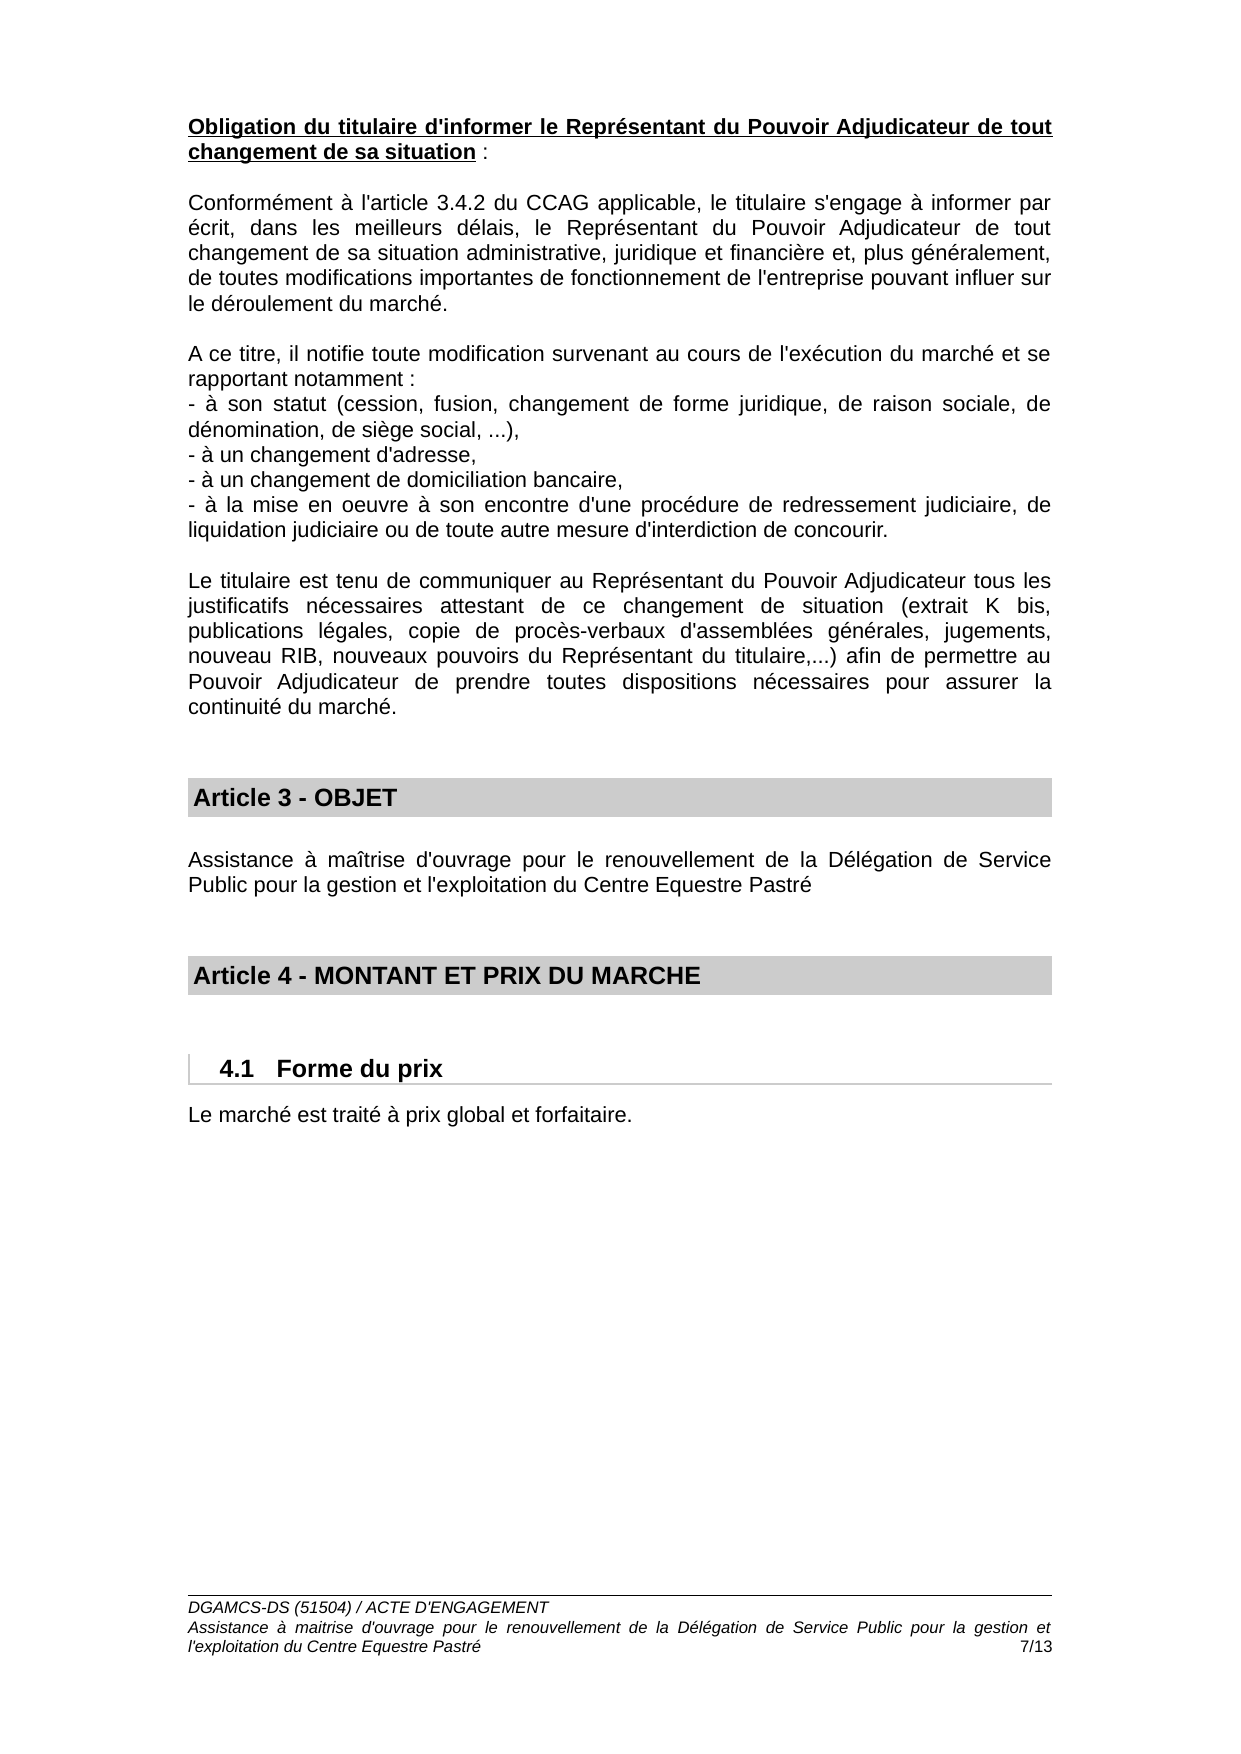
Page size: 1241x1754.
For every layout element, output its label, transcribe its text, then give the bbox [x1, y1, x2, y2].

text Le titulaire est tenu de communiquer au Représentant du Pouvoir Adjudicateur tous les justificatifs nécessaires attestant de ce changement de situation (extrait K bis, publications légales, copie de procès-verbaux d'assemblées générales, jugements, nouveau RIB, nouveaux pouvoirs du Représentant du titulaire,...) afin de permettre au Pouvoir Adjudicateur de prendre toutes dispositions nécessaires pour assurer la continuité du marché. [188, 568, 1052, 719]
text Obligation du titulaire d'informer le Représentant du Pouvoir Adjudicateur de tout [188, 114, 1052, 136]
subtitle MONTANT ET PRIX DU MARCHE [190, 958, 1050, 993]
text Le marché est traité à prix global et forfaitaire. [188, 1102, 1052, 1128]
text Conformément à l'article 3.4.2 du CCAG applicable, le titulaire s'engage à informer par écrit, dans les meilleurs délais, le Représentant du Pouvoir Adjudicateur de tout changement de sa situation administrative, juridique et financière et, plus généralement, de toutes modifications importantes de fonctionnement de l'entreprise pouvant influer sur le déroulement du marché. [188, 189, 1052, 316]
text A ce titre, il notifie toute modification survenant au cours de l'exécution du marché et se rapportant notamment : [188, 341, 1052, 391]
subtitle Forme du prix [190, 1054, 1052, 1083]
text changement de sa situation : [188, 137, 1052, 164]
text Assistance à maîtrise d'ouvrage pour le renouvellement de la Délégation de Service Public pour la gestion et l'exploitation du Centre Equestre Pastré [188, 846, 1052, 897]
text - à un changement d'adresse, [188, 442, 1052, 467]
text - à un changement de domiciliation bancaire, [188, 467, 1052, 492]
subtitle OBJET [190, 780, 1050, 815]
text - à son statut (cession, fusion, changement de forme juridique, de raison sociale, de dénomination, de siège social, ...), [188, 391, 1052, 442]
text - à la mise en oeuvre à son encontre d'une procédure de redressement judiciaire, de liquidation judiciaire ou de toute autre mesure d'interdiction de concourir. [188, 492, 1052, 542]
